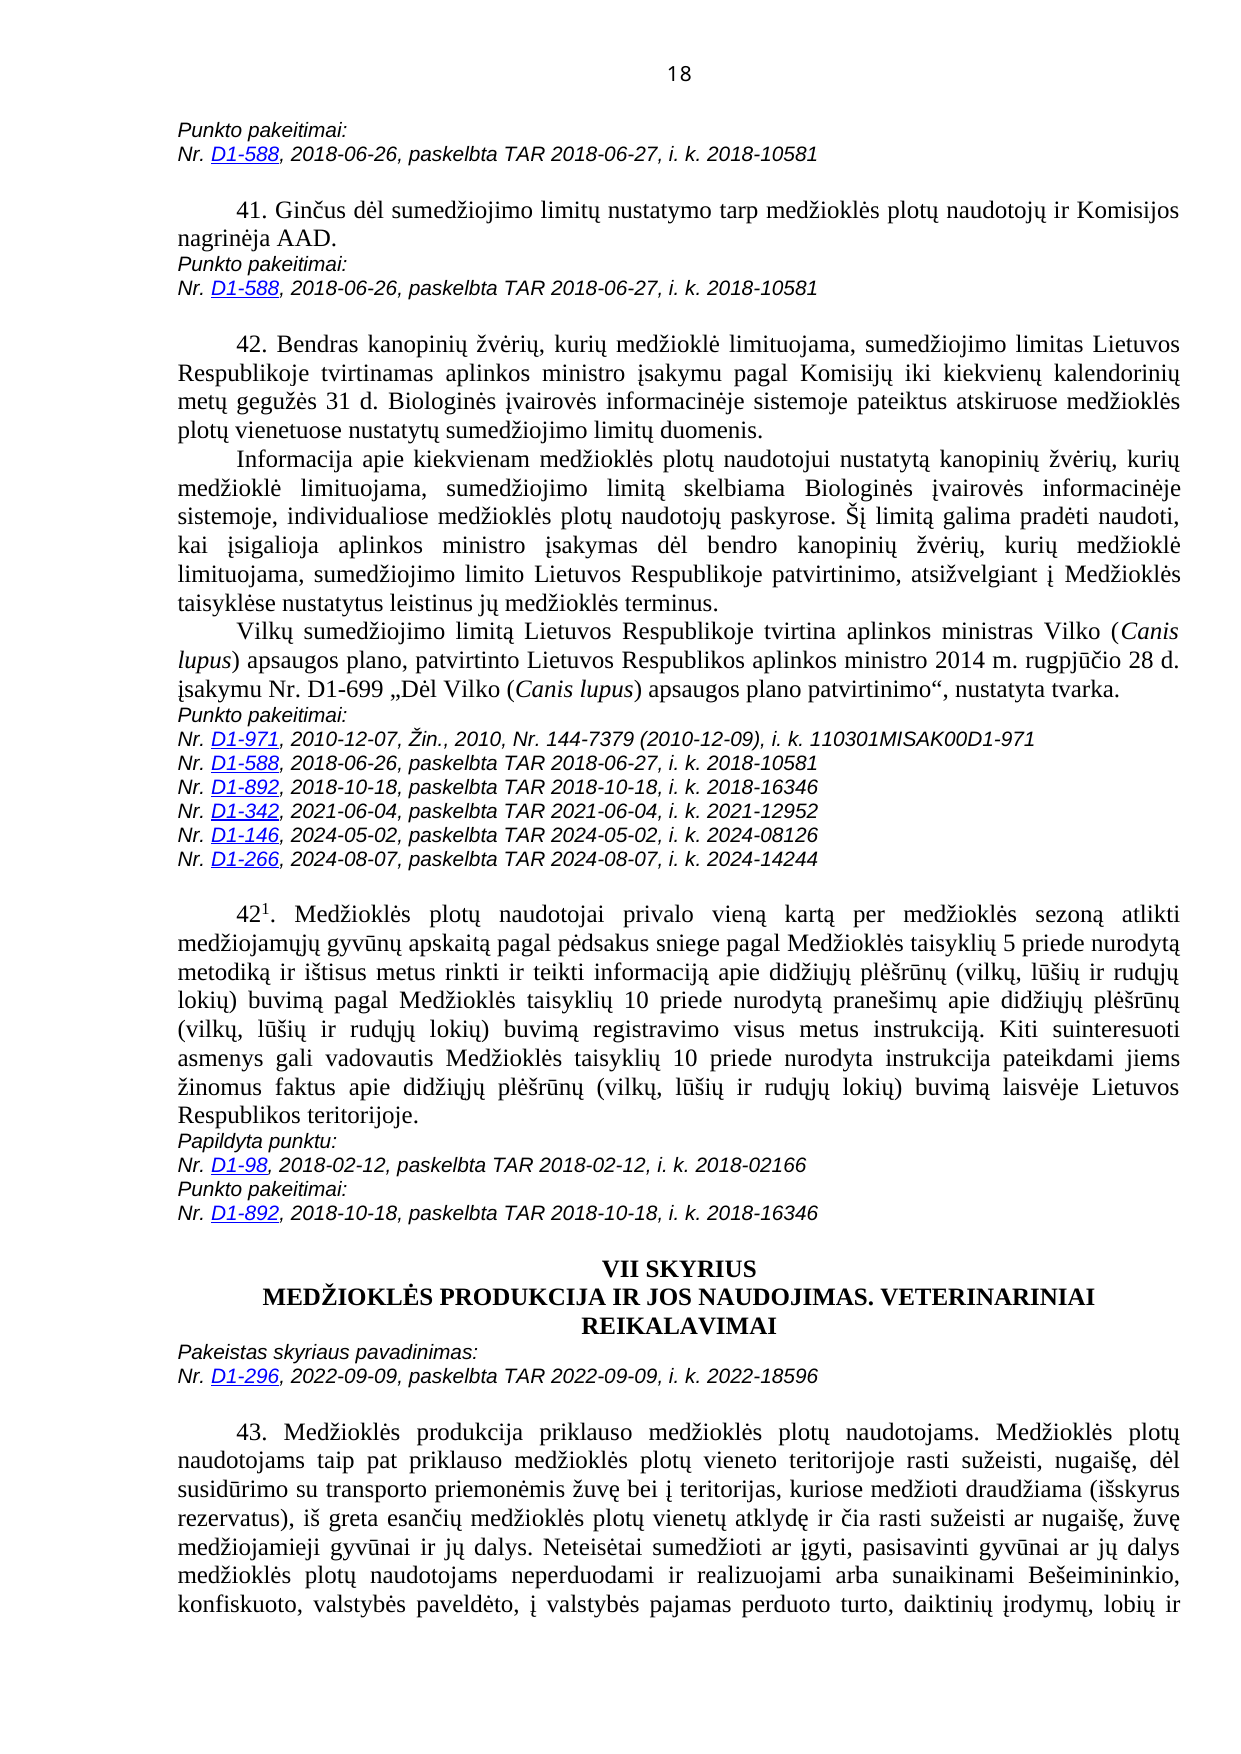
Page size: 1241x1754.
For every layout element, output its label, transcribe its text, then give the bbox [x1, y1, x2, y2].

text MEDŽIOKLĖS PRODUKCIJA IR JOS NAUDOJIMAS. VETERINARINIAI REIKALAVIMAI [177, 1282, 1181, 1340]
text Nr. D1-588, 2018-06-26, paskelbta TAR 2018-06-27, i. k. 2018-10581 [177, 142, 1181, 166]
text 41. Ginčus dėl sumedžiojimo limitų nustatymo tarp medžioklės plotų naudotojų ir Komisijos nagrinėja AAD. [177, 195, 1181, 252]
text Punkto pakeitimai: [177, 1177, 1181, 1201]
text Pakeistas skyriaus pavadinimas: [177, 1340, 1181, 1364]
text Informacija apie kiekvienam medžioklės plotų naudotojui nustatytą kanopinių žvėrių, kurių medžioklė limituojama, sumedžiojimo limitą skelbiama Biologinės įvairovės informacinėje sistemoje, individualiose medžioklės plotų naudotojų paskyrose. Šį limitą galima pradėti naudoti, kai įsigalioja aplinkos ministro įsakymas dėl bendro kanopinių žvėrių, kurių medžioklė limituojama, sumedžiojimo limito Lietuvos Respublikoje patvirtinimo, atsižvelgiant į Medžioklės taisyklėse nustatytus leistinus jų medžioklės terminus. [177, 444, 1181, 616]
text 42. Bendras kanopinių žvėrių, kurių medžioklė limituojama, sumedžiojimo limitas Lietuvos Respublikoje tvirtinamas aplinkos ministro įsakymu pagal Komisijų iki kiekvienų kalendorinių metų gegužės 31 d. Biologinės įvairovės informacinėje sistemoje pateiktus atskiruose medžioklės plotų vienetuose nustatytų sumedžiojimo limitų duomenis. [177, 329, 1181, 444]
text Nr. D1-892, 2018-10-18, paskelbta TAR 2018-10-18, i. k. 2018-16346 [177, 1201, 1181, 1225]
text Vilkų sumedžiojimo limitą Lietuvos Respublikoje tvirtina aplinkos ministras Vilko (Canis lupus) apsaugos plano, patvirtinto Lietuvos Respublikos aplinkos ministro 2014 m. rugpjūčio 28 d. įsakymu Nr. D1-699 „Dėl Vilko (Canis lupus) apsaugos plano patvirtinimo“, nustatyta tvarka. [177, 616, 1181, 703]
text Nr. D1-588, 2018-06-26, paskelbta TAR 2018-06-27, i. k. 2018-10581 [177, 751, 1181, 774]
text Nr. D1-342, 2021-06-04, paskelbta TAR 2021-06-04, i. k. 2021-12952 [177, 798, 1181, 822]
text 421. Medžioklės plotų naudotojai privalo vieną kartą per medžioklės sezoną atlikti medžiojamųjų gyvūnų apskaitą pagal pėdsakus sniege pagal Medžioklės taisyklių 5 priede nurodytą metodiką ir ištisus metus rinkti ir teikti informaciją apie didžiųjų plėšrūnų (vilkų, lūšių ir rudųjų lokių) buvimą pagal Medžioklės taisyklių 10 priede nurodytą pranešimų apie didžiųjų plėšrūnų (vilkų, lūšių ir rudųjų lokių) buvimą registravimo visus metus instrukciją. Kiti suinteresuoti asmenys gali vadovautis Medžioklės taisyklių 10 priede nurodyta instrukcija pateikdami jiems žinomus faktus apie didžiųjų plėšrūnų (vilkų, lūšių ir rudųjų lokių) buvimą laisvėje Lietuvos Respublikos teritorijoje. [177, 899, 1181, 1129]
text Punkto pakeitimai: [177, 703, 1181, 727]
text Punkto pakeitimai: [177, 252, 1181, 276]
text Nr. D1-892, 2018-10-18, paskelbta TAR 2018-10-18, i. k. 2018-16346 [177, 774, 1181, 798]
text Nr. D1-98, 2018-02-12, paskelbta TAR 2018-02-12, i. k. 2018-02166 [177, 1153, 1181, 1177]
text Nr. D1-296, 2022-09-09, paskelbta TAR 2022-09-09, i. k. 2022-18596 [177, 1364, 1181, 1388]
text Nr. D1-266, 2024-08-07, paskelbta TAR 2024-08-07, i. k. 2024-14244 [177, 846, 1181, 870]
text 43. Medžioklės produkcija priklauso medžioklės plotų naudotojams. Medžioklės plotų naudotojams taip pat priklauso medžioklės plotų vieneto teritorijoje rasti sužeisti, nugaišę, dėl susidūrimo su transporto priemonėmis žuvę bei į teritorijas, kuriose medžioti draudžiama (išskyrus rezervatus), iš greta esančių medžioklės plotų vienetų atklydę ir čia rasti sužeisti ar nugaišę, žuvę medžiojamieji gyvūnai ir jų dalys. Neteisėtai sumedžioti ar įgyti, pasisavinti gyvūnai ar jų dalys medžioklės plotų naudotojams neperduodami ir realizuojami arba sunaikinami Bešeimininkio, konfiskuoto, valstybės paveldėto, į valstybės pajamas perduoto turto, daiktinių įrodymų, lobių ir [177, 1417, 1181, 1618]
text VII SKYRIUS [177, 1254, 1181, 1282]
text Nr. D1-971, 2010-12-07, Žin., 2010, Nr. 144-7379 (2010-12-09), i. k. 110301MISAK00D1-971 [177, 727, 1181, 751]
text Nr. D1-146, 2024-05-02, paskelbta TAR 2024-05-02, i. k. 2024-08126 [177, 822, 1181, 846]
text Papildyta punktu: [177, 1129, 1181, 1153]
text Punkto pakeitimai: [177, 118, 1181, 142]
text Nr. D1-588, 2018-06-26, paskelbta TAR 2018-06-27, i. k. 2018-10581 [177, 276, 1181, 300]
